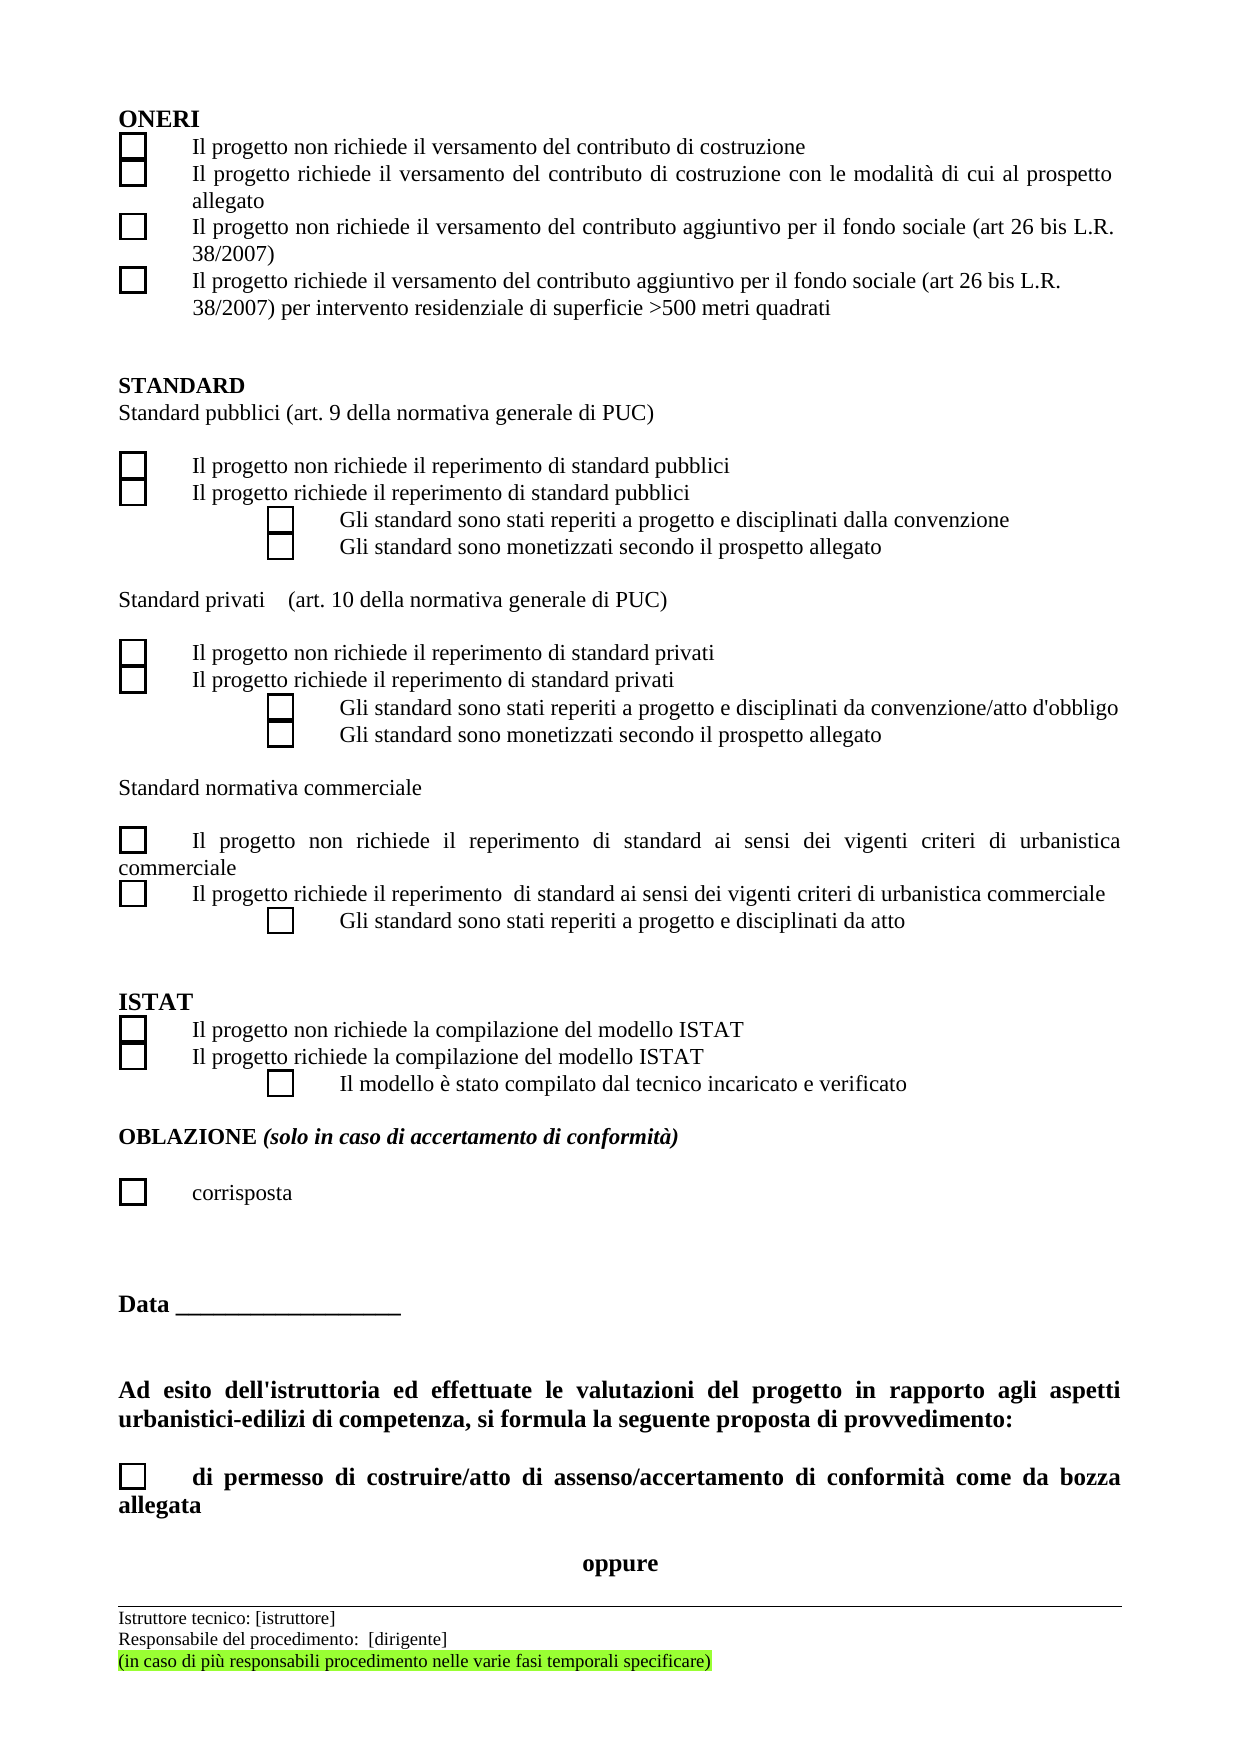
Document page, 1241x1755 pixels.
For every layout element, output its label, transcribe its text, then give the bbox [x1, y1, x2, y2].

text Il progetto richiede la compilazione del modello ISTAT [151, 1043, 1122, 1070]
text Il progetto non richiede il reperimento di standard pubblici [151, 452, 1122, 479]
text Gli standard sono monetizzati secondo il prospetto allegato [298, 533, 1122, 560]
text [118, 533, 266, 560]
text Il progetto richiede il versamento del contributo di costruzione con le modalità di cui al prospetto allegato [118, 159, 1122, 213]
text Gli standard sono monetizzati secondo il prospetto allegato [298, 720, 1122, 747]
text 38/2007) per intervento residenziale di superficie >500 metri quadrati [118, 293, 1122, 320]
text Il modello è stato compilato dal tecnico incaricato e verificato [298, 1070, 1122, 1097]
text Standard normativa commerciale [118, 774, 1122, 800]
text OBLAZIONE (solo in caso di accertamento di conformità) [118, 1123, 1122, 1149]
text Il progetto richiede il reperimento di standard privati [151, 666, 1122, 693]
text Standard privati (art. 10 della normativa generale di PUC) [118, 586, 1122, 613]
text Il progetto non richiede la compilazione del modello ISTAT [151, 1016, 1122, 1043]
text ISTAT [118, 987, 1122, 1016]
text [118, 720, 266, 747]
text Il progetto non richiede il versamento del contributo di costruzione [147, 132, 1122, 159]
text Ad esito dell'istruttoria ed effettuate le valutazioni del progetto in rapporto agli aspetti urbanistici-edilizi di competenza, si formula la seguente proposta di provvedimento: [118, 1375, 1122, 1433]
text STANDARD [118, 373, 1122, 399]
text corrisposta [151, 1178, 1122, 1205]
text Il progetto richiede il reperimento di standard pubblici [151, 479, 1122, 506]
text di permesso di costruire/atto di assenso/accertamento di conformità come da bozza allegata [118, 1462, 1122, 1519]
text [118, 1070, 266, 1097]
text Gli standard sono stati reperiti a progetto e disciplinati da atto [298, 907, 1122, 934]
text Gli standard sono stati reperiti a progetto e disciplinati dalla convenzione [298, 506, 1122, 533]
text Data __________________ [118, 1289, 1122, 1318]
text Il progetto non richiede il reperimento di standard privati [151, 639, 1122, 666]
text Il progetto non richiede il versamento del contributo aggiuntivo per il fondo sociale (art 26 bis L.R. 38/2007) [118, 213, 1122, 266]
text Il progetto richiede il reperimento di standard ai sensi dei vigenti criteri di urbanistica commerciale [151, 880, 1122, 907]
text Gli standard sono stati reperiti a progetto e disciplinati da convenzione/atto d'obbligo [298, 693, 1122, 720]
text oppure [118, 1548, 1122, 1577]
text [118, 506, 266, 533]
text Il progetto non richiede il reperimento di standard ai sensi dei vigenti criteri di urbanistica commerciale [118, 826, 1122, 880]
text [118, 693, 266, 720]
text Il progetto richiede il versamento del contributo aggiuntivo per il fondo sociale (art 26 bis L.R. [151, 266, 1122, 293]
text Standard pubblici (art. 9 della normativa generale di PUC) [118, 399, 1122, 425]
text ONERI [118, 104, 1122, 132]
text [118, 907, 266, 934]
